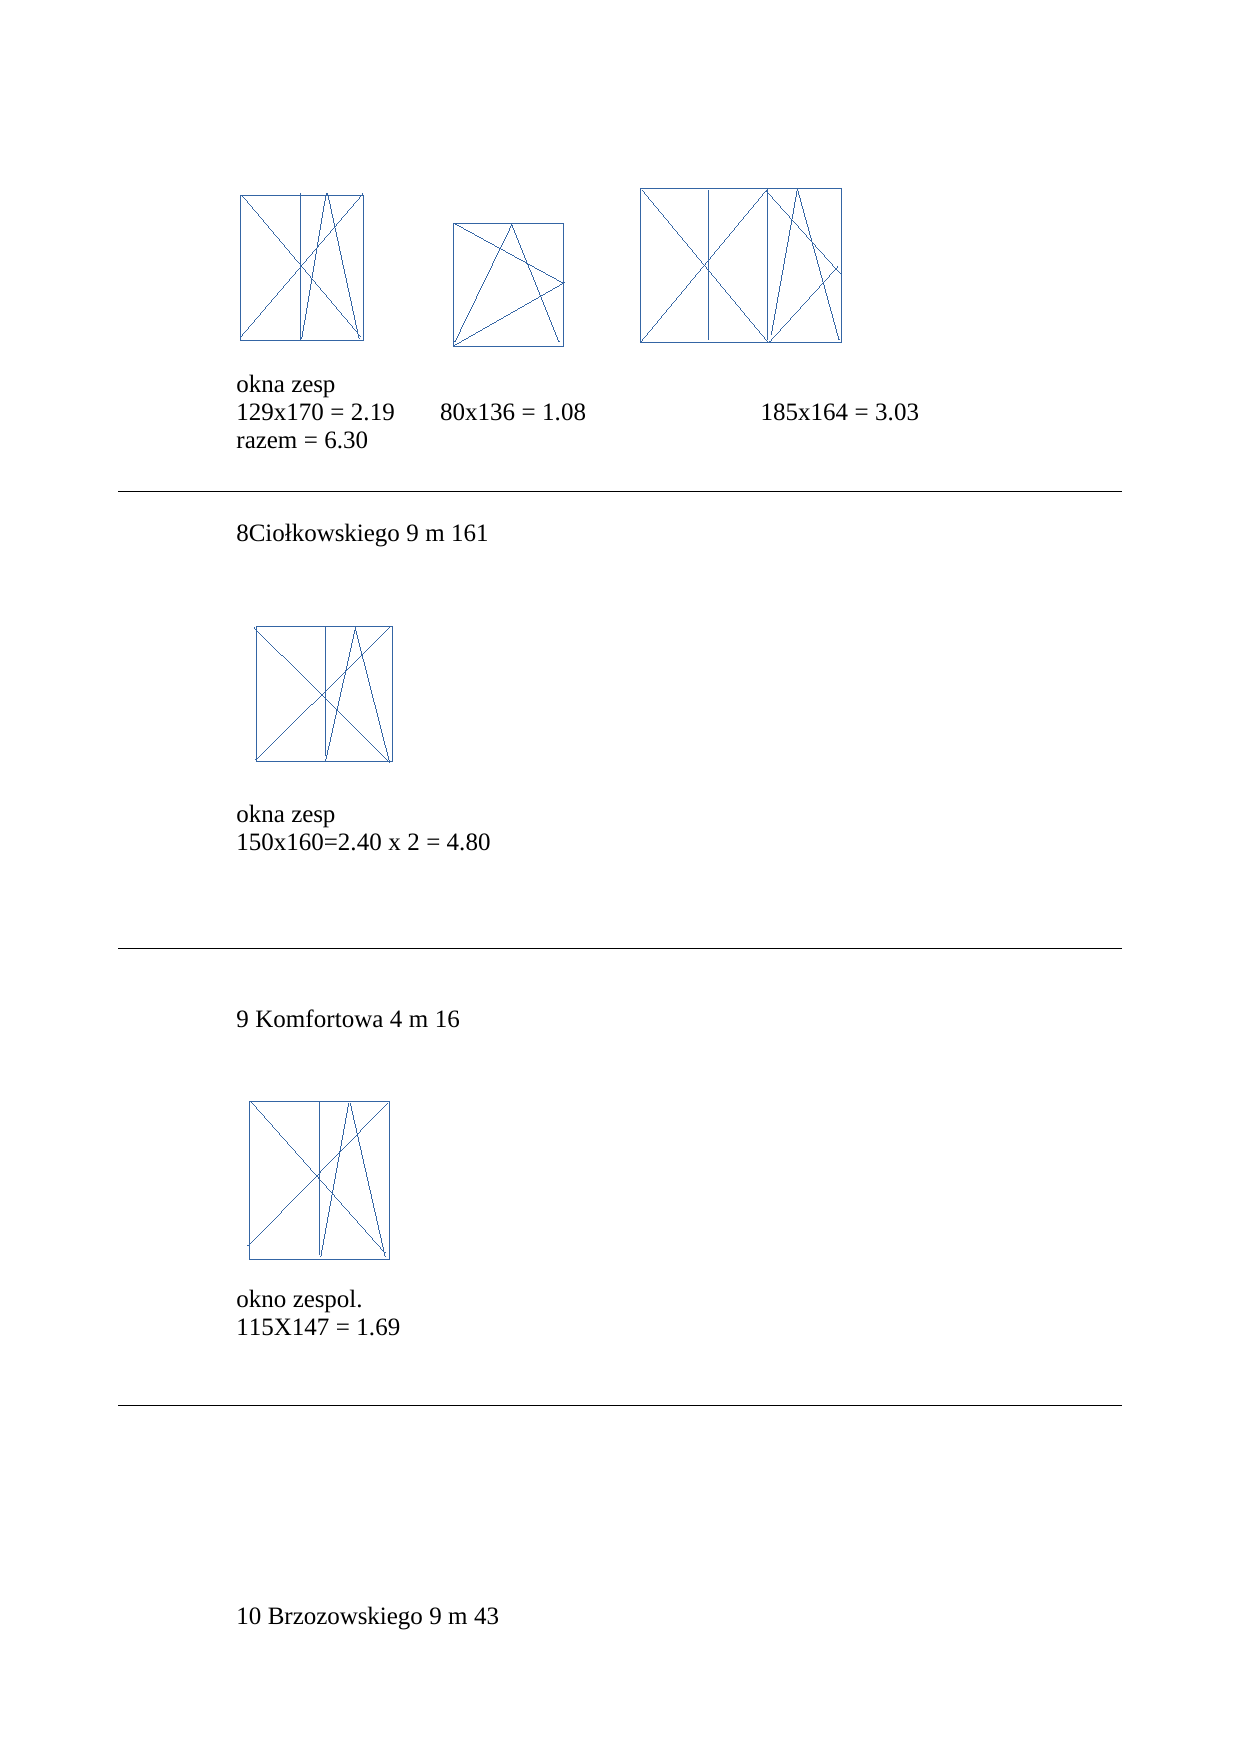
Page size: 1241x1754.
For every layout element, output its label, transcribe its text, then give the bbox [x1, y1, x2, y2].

text okna zesp [118, 799, 1122, 827]
text okna zesp [118, 370, 1122, 398]
text 10 Brzozowskiego 9 m 43 [118, 1602, 1122, 1630]
text 129x170 = 2.19 80x136 = 1.08 185x164 = 3.03 [118, 398, 1122, 426]
text okno zespol. [118, 1285, 1122, 1313]
text 150x160=2.40 x 2 = 4.80 [118, 827, 1122, 856]
text razem = 6.30 [118, 426, 1122, 454]
text 8Ciołkowskiego 9 m 161 [118, 519, 1122, 547]
text 9 Komfortowa 4 m 16 [118, 1004, 1122, 1032]
text 115X147 = 1.69 [118, 1313, 1122, 1341]
